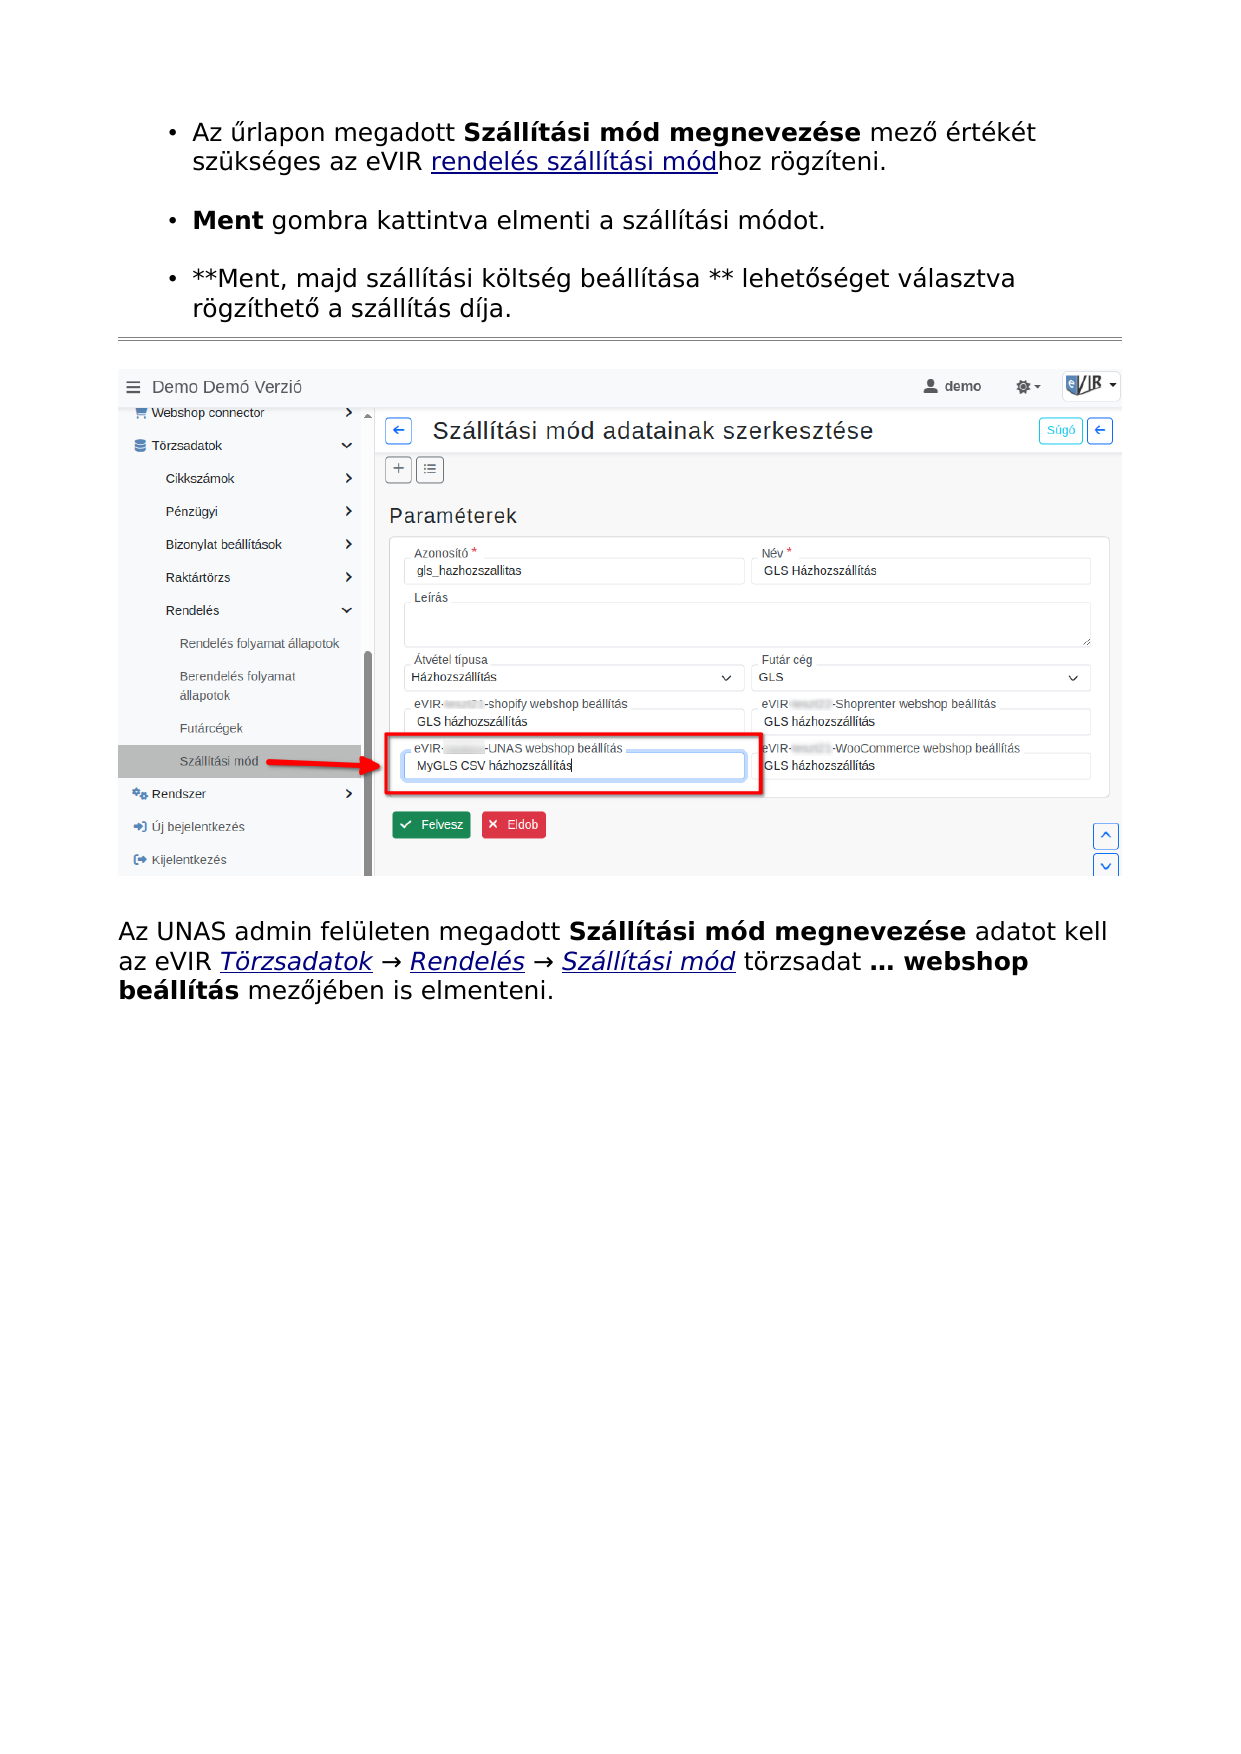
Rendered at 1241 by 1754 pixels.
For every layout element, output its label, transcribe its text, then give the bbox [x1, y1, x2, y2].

picture [118, 369, 1123, 876]
list **Ment, majd szállítási költség beállítása ** lehetőséget választva rögzíthető a szállítás díja. [177, 264, 1122, 323]
list Ment gombra kattintva elmenti a szállítási módot. [177, 206, 1122, 235]
text Az UNAS admin felületen megadott Szállítási mód megnevezése adatot kell az eVIR Törzsadatok → Rendelés → Szállítási mód törzsadat … webshop beállítás mezőjében is elmenteni. [118, 918, 1122, 1005]
list Az űrlapon megadott Szállítási mód megnevezése mező értékét szükséges az eVIR rendelés szállítási módhoz rögzíteni. [177, 118, 1122, 176]
